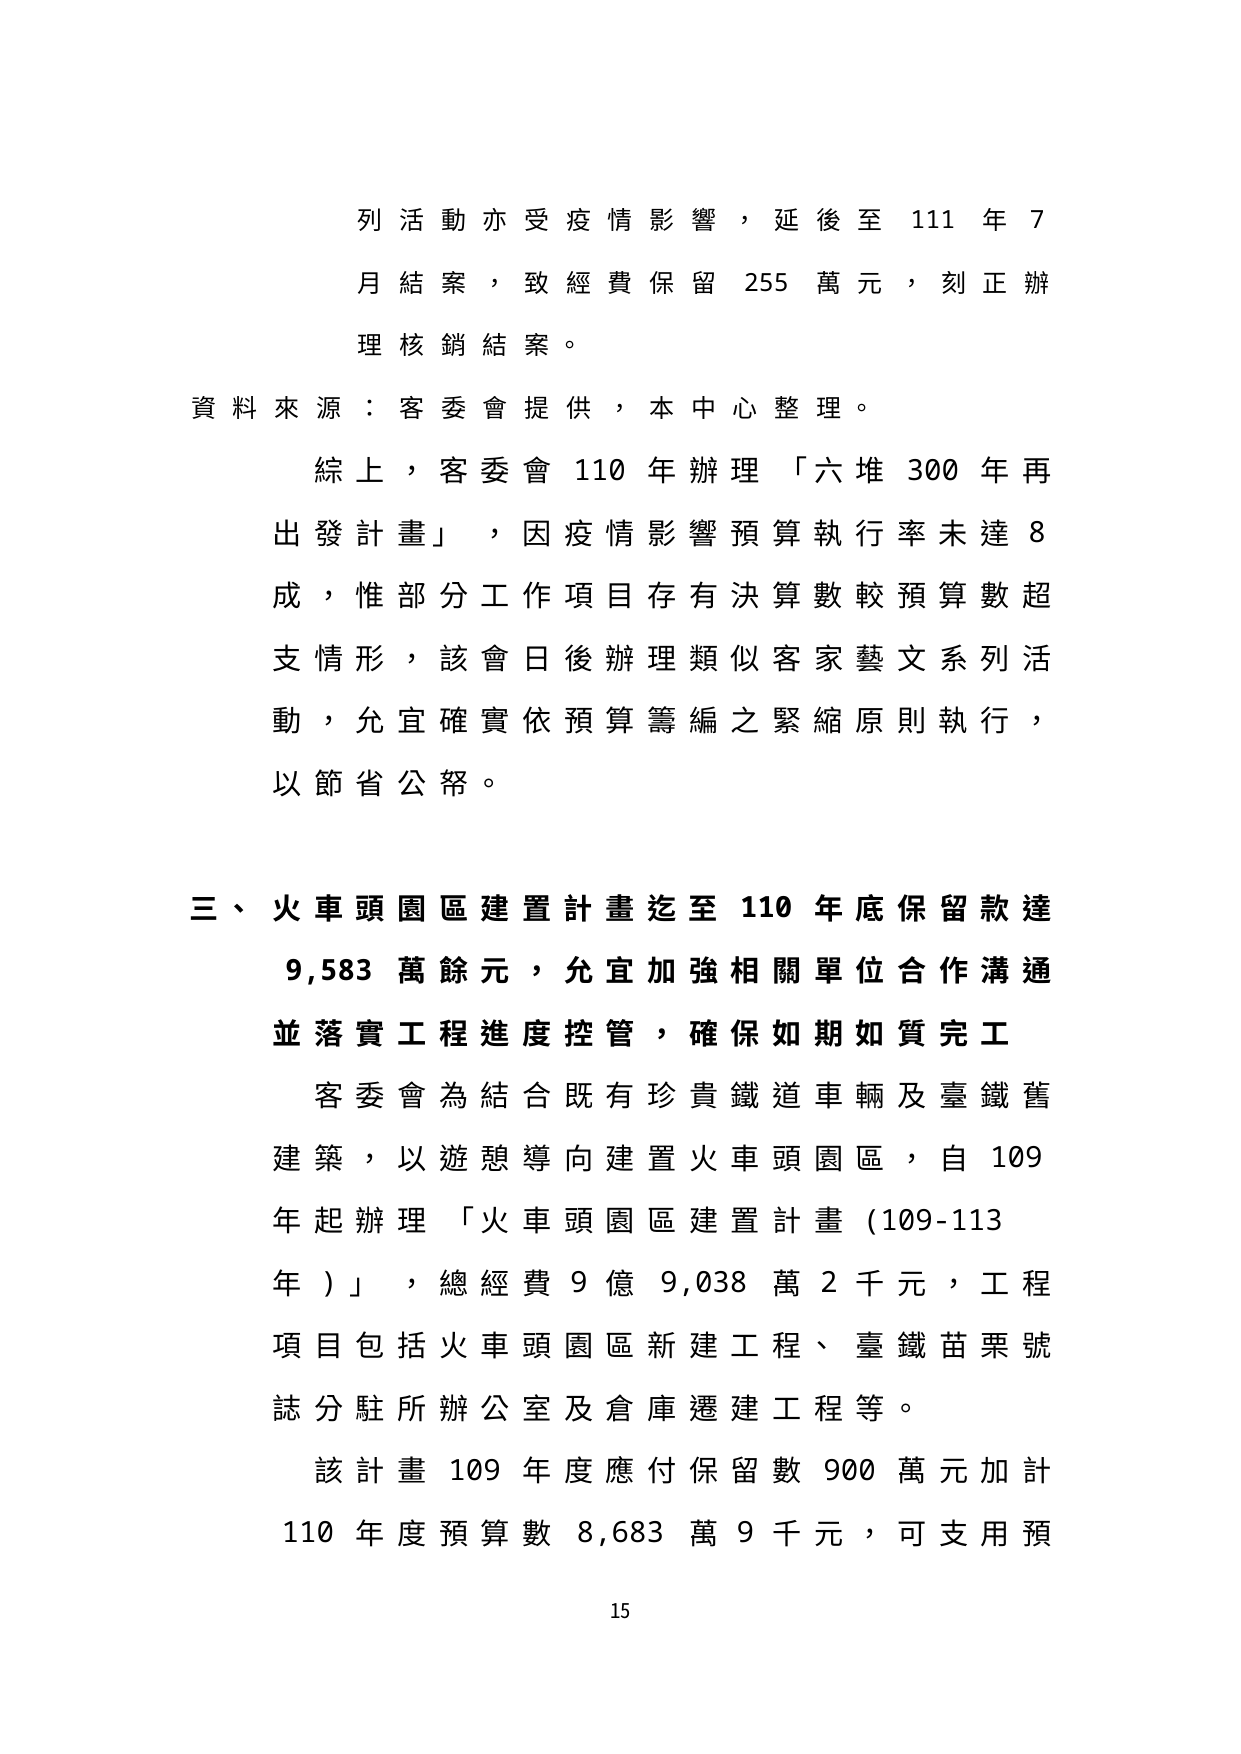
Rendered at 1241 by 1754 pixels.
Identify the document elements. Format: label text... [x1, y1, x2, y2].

text 該計畫109年度應付保留數900萬元加計110年度預算數8,683萬9千元，可支用預 [242, 1427, 1058, 1552]
text 客委會為結合既有珍貴鐵道車輛及臺鐵舊建築，以遊憩導向建置火車頭園區，自109年起辦理「火車頭園區建置計畫(109-113年)」，總經費9億9,038萬2千元，工程項目包括火車頭園區新建工程、臺鐵苗栗號誌分駐所辦公室及倉庫遷建工程等。 [242, 1052, 1058, 1427]
text 綜上，客委會110年辦理「六堆300年再出發計畫」，因疫情影響預算執行率未達8成，惟部分工作項目存有決算數較預算數超支情形，該會日後辦理類似客家藝文系列活動，允宜確實依預算籌編之緊縮原則執行，以節省公帑。 [242, 427, 1058, 802]
text 三、火車頭園區建置計畫迄至110年底保留款達9,583萬餘元，允宜加強相關單位合作溝通並落實工程進度控管，確保如期如質完工 [183, 865, 1058, 1052]
text 列活動亦受疫情影響，延後至111年7月結案，致經費保留255萬元，刻正辦理核銷結案。 [303, 177, 1075, 365]
text 資料來源：客委會提供，本中心整理。 [180, 365, 1058, 427]
